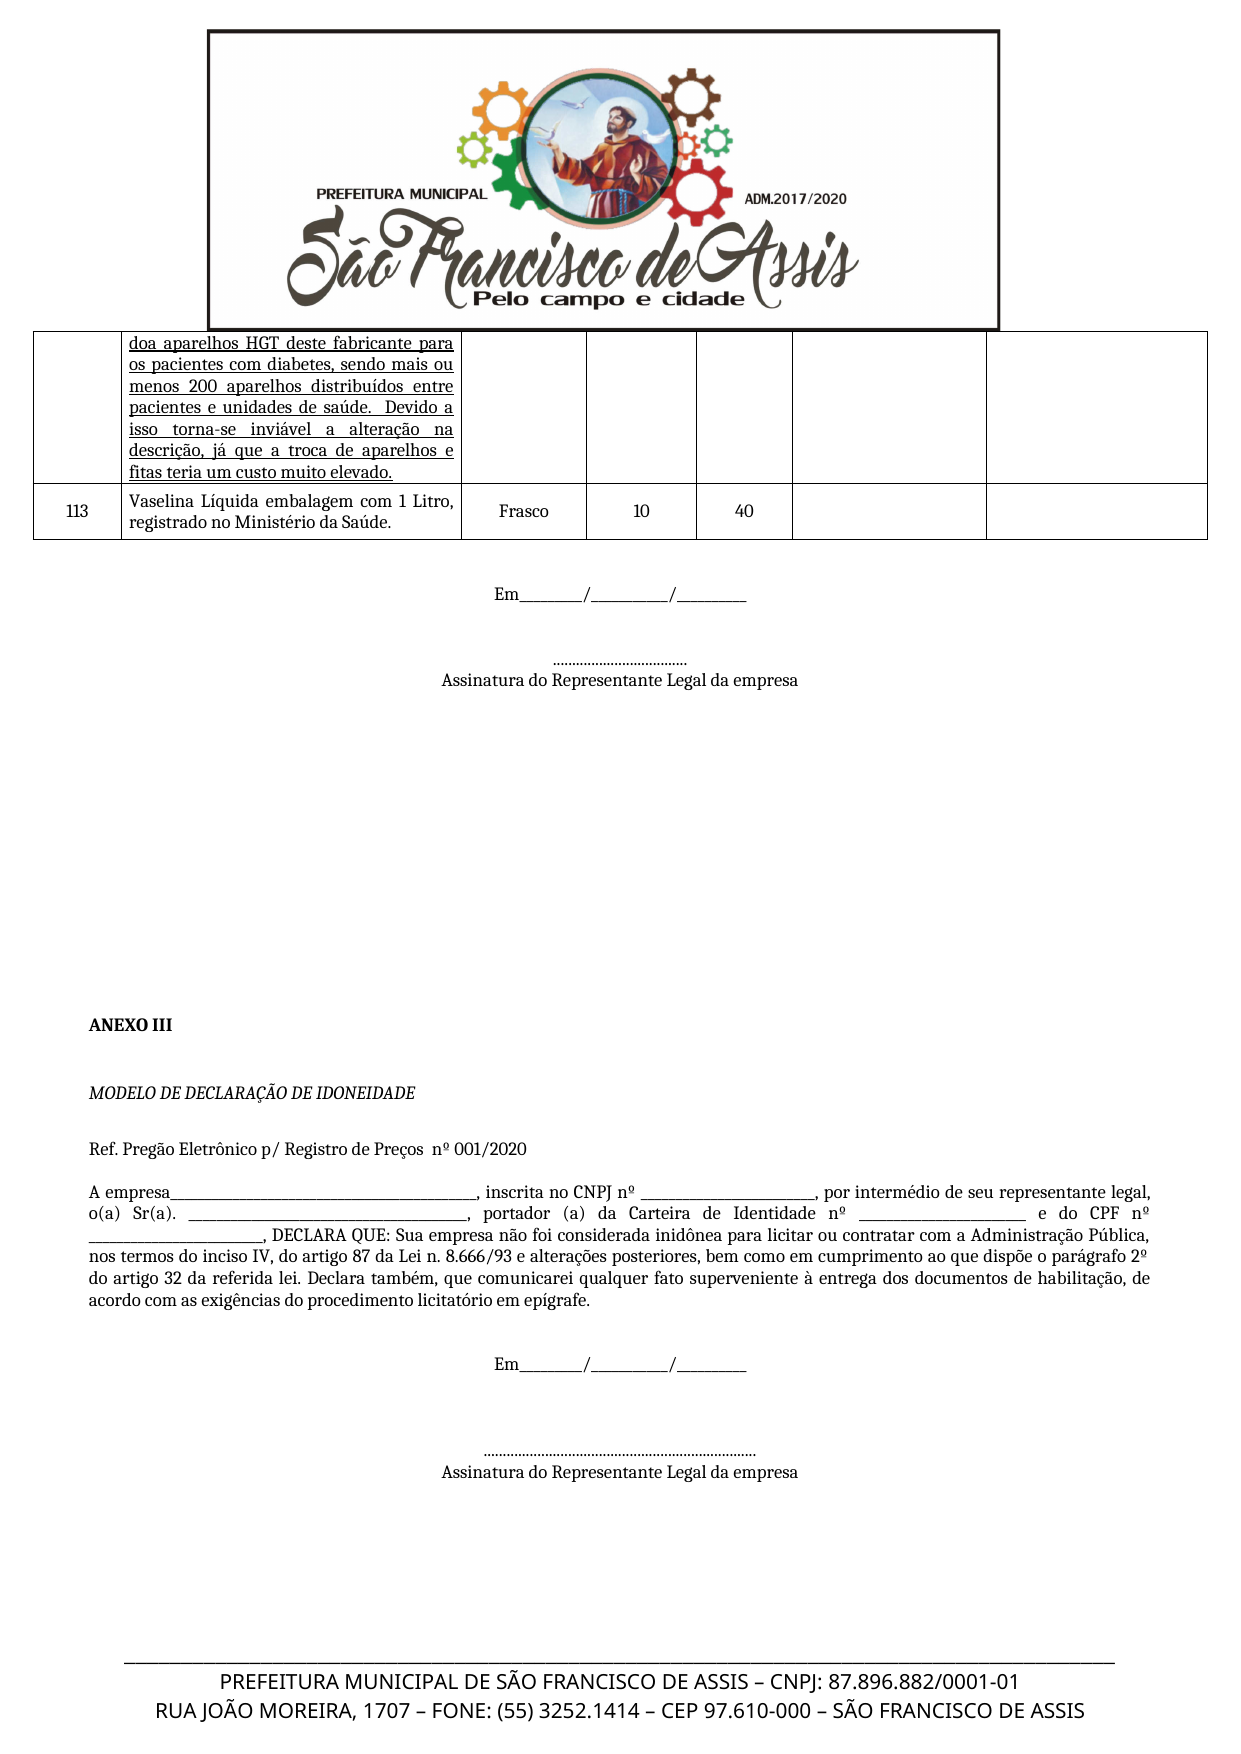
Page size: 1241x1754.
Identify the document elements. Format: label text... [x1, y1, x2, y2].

table_cell [697, 332, 792, 483]
text ....................................................................... [89, 1440, 1152, 1462]
table_cell 113 [34, 484, 121, 539]
table_cell [793, 332, 986, 483]
text A empresa____________________________________________, inscrita no CNPJ nº _________________________, por intermédio de seu representante legal, o(a) Sr(a). ________________________________________, portador (a) da Carteira de Identidade nº ________________________ e do CPF nº _________________________, DECLARA QUE: Sua empresa não foi considerada inidônea para licitar ou contratar com a Administração Pública, nos termos do inciso IV, do artigo 87 da Lei n. 8.666/93 e alterações posteriores, bem como em cumprimento ao que dispõe o parágrafo 2º do artigo 32 da referida lei. Declara também, que comunicarei qualquer fato superveniente à entrega dos documentos de habilitação, de acordo com as exigências do procedimento licitatório em epígrafe. [89, 1181, 1152, 1311]
table_cell Vaselina Líquida embalagem com 1 Litro, registrado no Ministério da Saúde. [122, 484, 461, 539]
table_cell [587, 332, 696, 483]
table_cell [793, 484, 986, 539]
text Em_________/___________/__________ [89, 583, 1152, 605]
table_cell [462, 332, 586, 483]
text ................................... [89, 648, 1152, 670]
text Assinatura do Representante Legal da empresa [89, 670, 1152, 691]
text Ref. Pregão Eletrônico p/ Registro de Preços nº 001/2020 [89, 1138, 1152, 1160]
text ANEXO III [89, 1015, 1152, 1036]
table_cell [987, 332, 1207, 483]
table_cell doa aparelhos HGT deste fabricante para os pacientes com diabetes, sendo mais ou menos 200 aparelhos distribuídos entre pacientes e unidades de saúde. Devido a isso torna-se inviável a alteração na descrição, já que a troca de aparelhos e fitas teria um custo muito elevado. [122, 332, 461, 483]
table_cell 40 [697, 484, 792, 539]
table_cell 10 [587, 484, 696, 539]
subtitle MODELO DE DECLARAÇÃO DE IDONEIDADE [89, 1083, 1152, 1104]
table_cell [987, 484, 1207, 539]
table_cell Frasco [462, 484, 586, 539]
text Em_________/___________/__________ [89, 1354, 1152, 1375]
table_cell [34, 332, 121, 483]
text Assinatura do Representante Legal da empresa [89, 1462, 1152, 1483]
